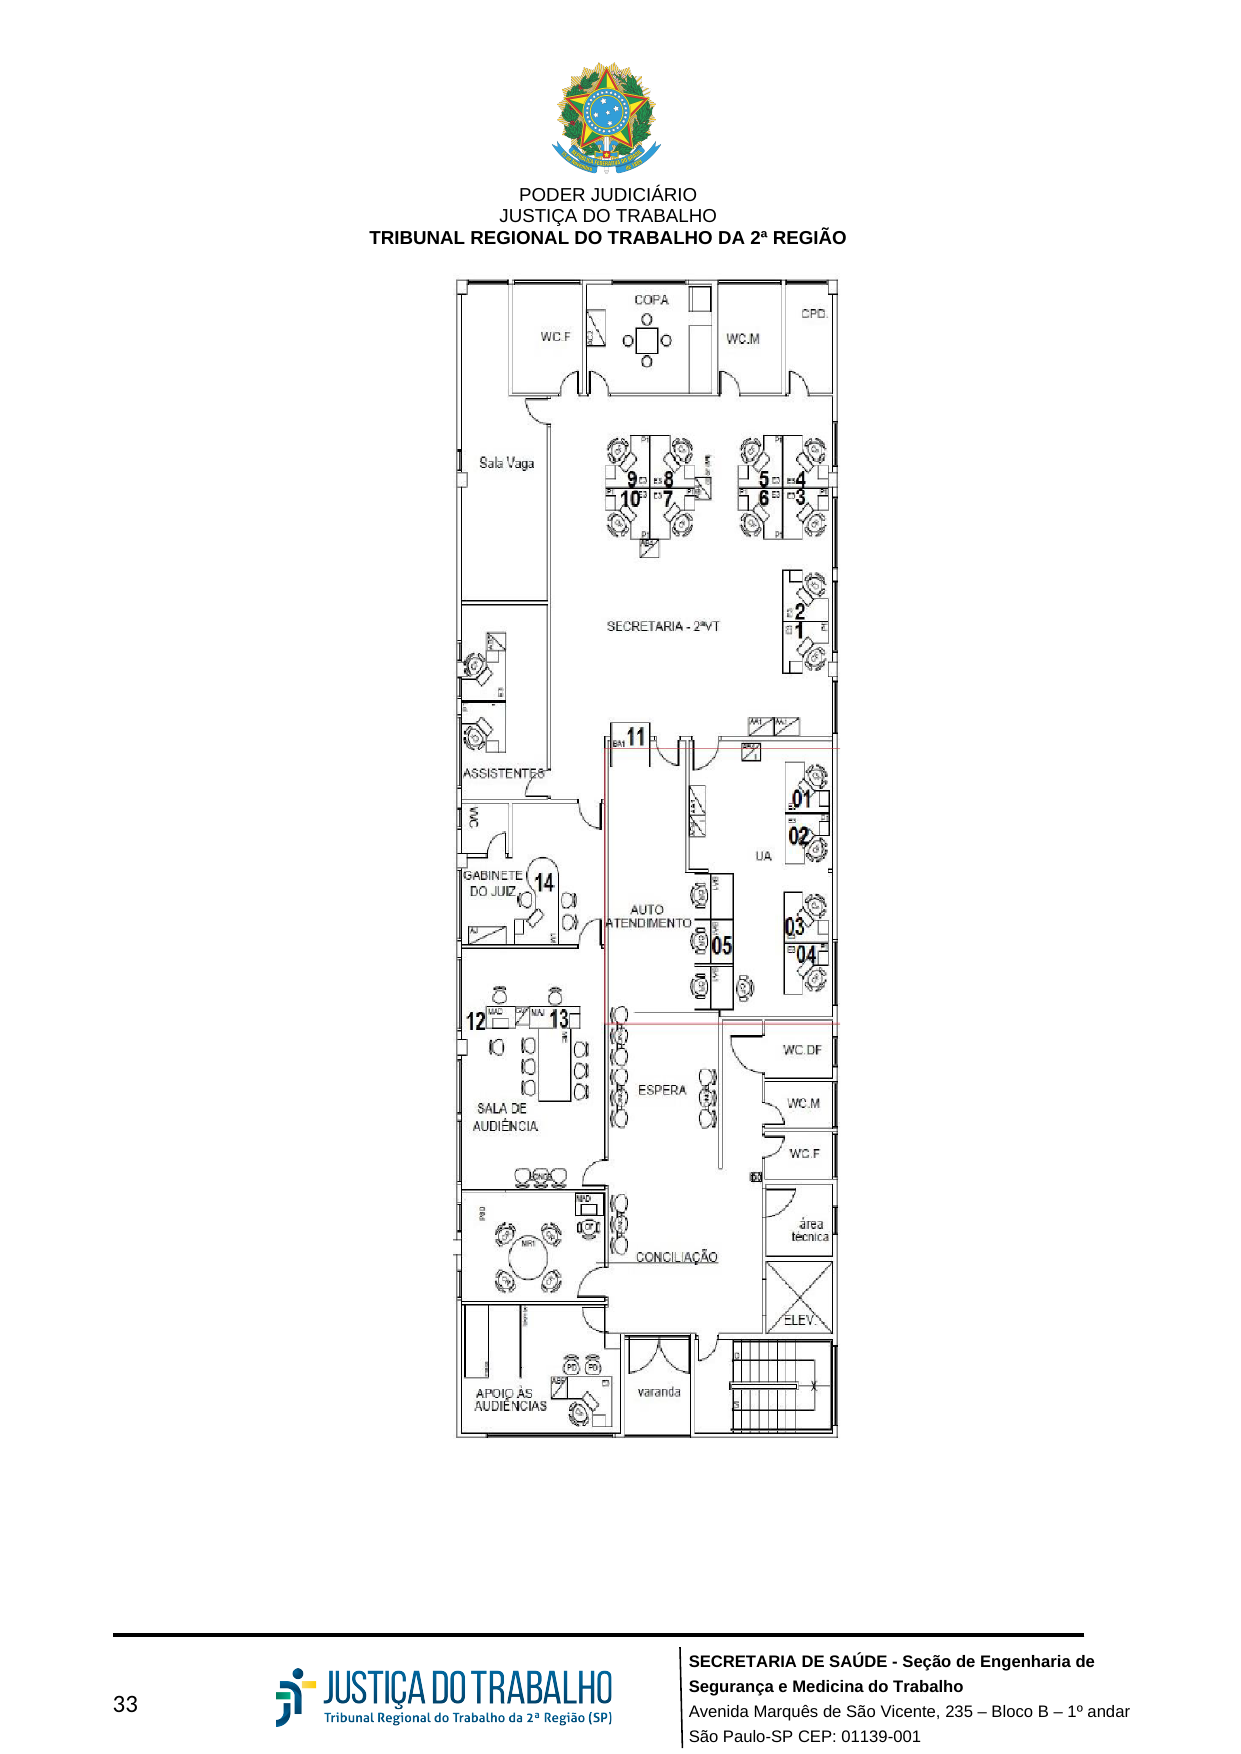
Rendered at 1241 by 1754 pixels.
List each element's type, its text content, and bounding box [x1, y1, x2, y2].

text [841, 361, 1122, 392]
text e [112, 483, 447, 514]
picture [551, 62, 662, 174]
text [841, 483, 1122, 514]
text e [112, 361, 447, 392]
picture [447, 273, 841, 1439]
picture [276, 1668, 612, 1727]
